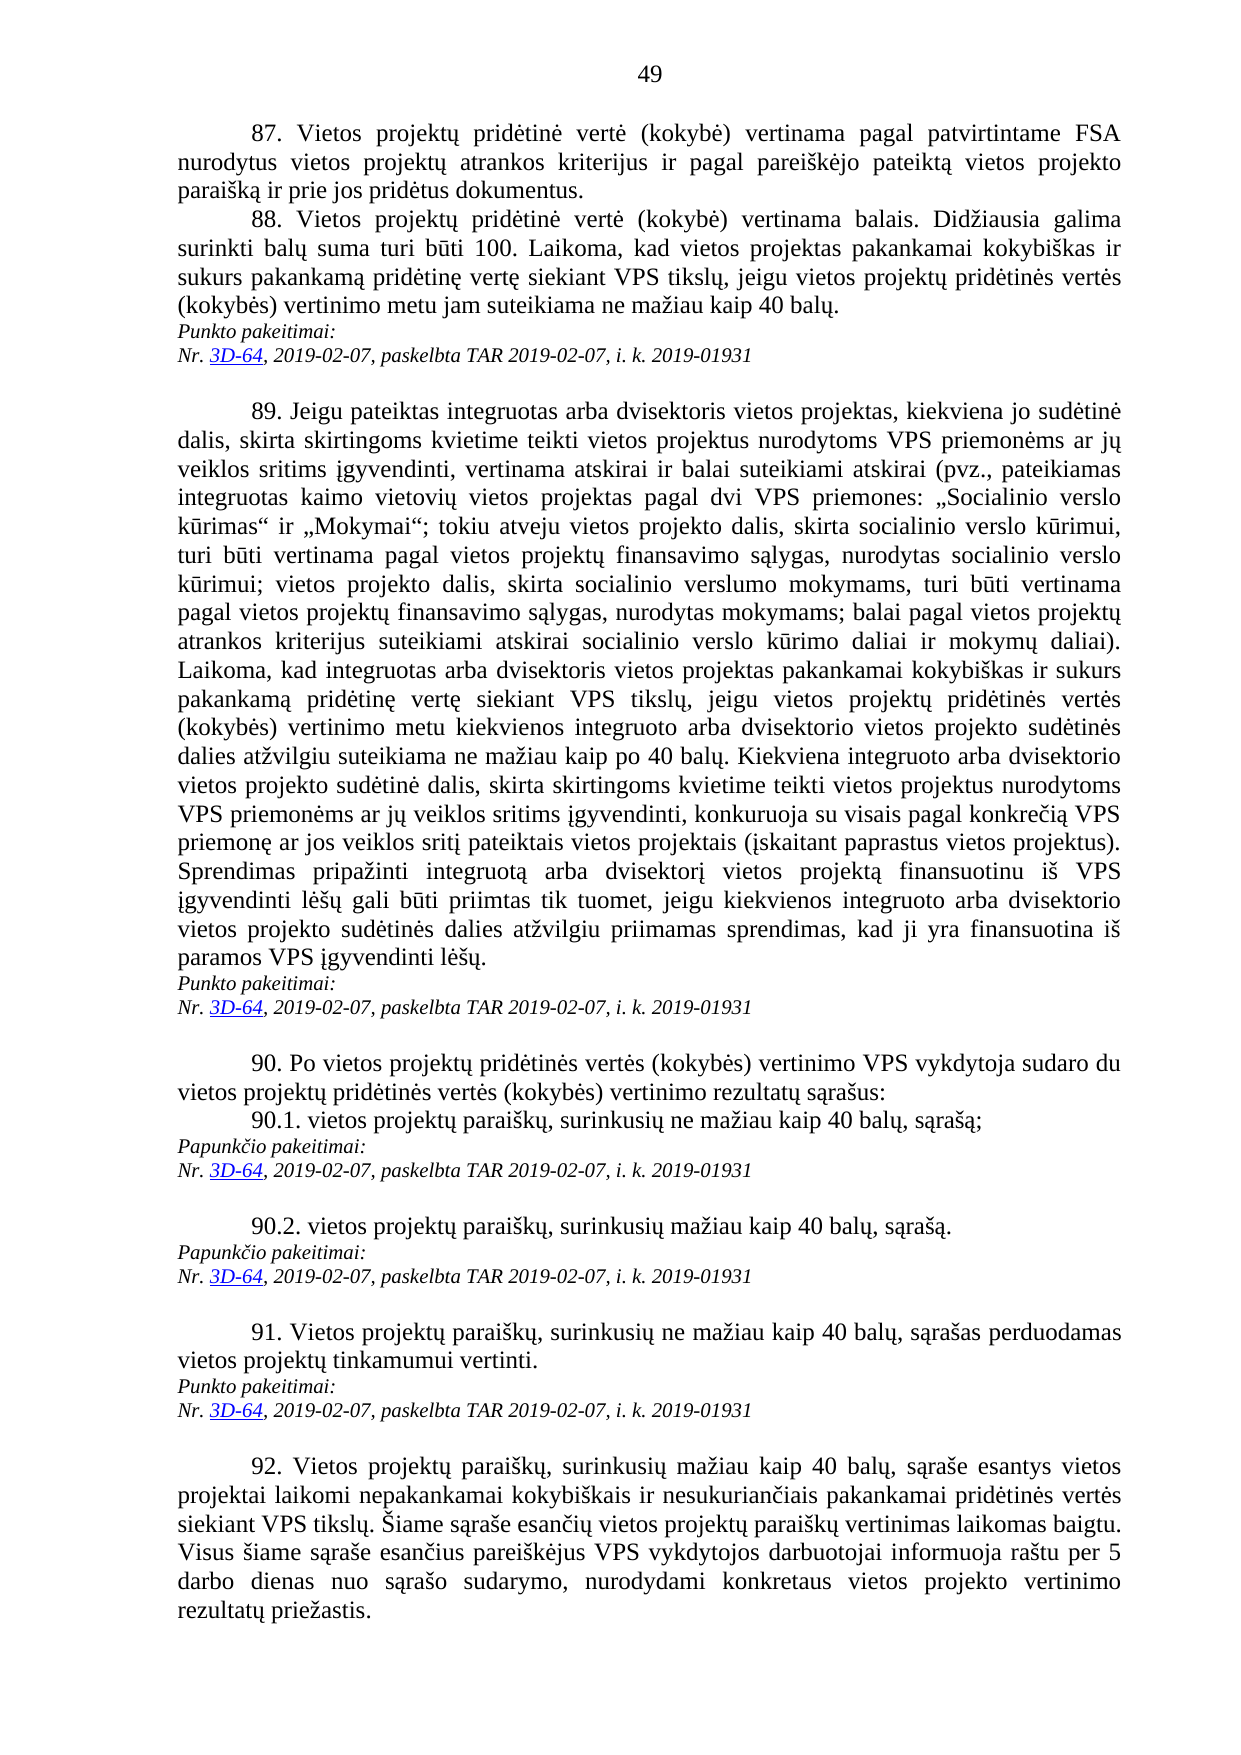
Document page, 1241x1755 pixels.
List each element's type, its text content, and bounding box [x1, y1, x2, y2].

text Nr. 3D-64, 2019-02-07, paskelbta TAR 2019-02-07, i. k. 2019-01931 [177, 1398, 1122, 1422]
text Nr. 3D-64, 2019-02-07, paskelbta TAR 2019-02-07, i. k. 2019-01931 [177, 995, 1122, 1019]
text Papunkčio pakeitimai: [177, 1240, 1122, 1264]
text Papunkčio pakeitimai: [177, 1134, 1122, 1158]
text 90.1. vietos projektų paraiškų, surinkusių ne mažiau kaip 40 balų, sąrašą; [177, 1106, 1122, 1134]
text 87. Vietos projektų pridėtinė vertė (kokybė) vertinama pagal patvirtintame FSA nurodytus vietos projektų atrankos kriterijus ir pagal pareiškėjo pateiktą vietos projekto paraišką ir prie jos pridėtus dokumentus. [177, 118, 1122, 204]
text 89. Jeigu pateiktas integruotas arba dvisektoris vietos projektas, kiekviena jo sudėtinė dalis, skirta skirtingoms kvietime teikti vietos projektus nurodytoms VPS priemonėms ar jų veiklos sritims įgyvendinti, vertinama atskirai ir balai suteikiami atskirai (pvz., pateikiamas integruotas kaimo vietovių vietos projektas pagal dvi VPS priemones: „Socialinio verslo kūrimas“ ir „Mokymai“; tokiu atveju vietos projekto dalis, skirta socialinio verslo kūrimui, turi būti vertinama pagal vietos projektų finansavimo sąlygas, nurodytas socialinio verslo kūrimui; vietos projekto dalis, skirta socialinio verslumo mokymams, turi būti vertinama pagal vietos projektų finansavimo sąlygas, nurodytas mokymams; balai pagal vietos projektų atrankos kriterijus suteikiami atskirai socialinio verslo kūrimo daliai ir mokymų daliai). Laikoma, kad integruotas arba dvisektoris vietos projektas pakankamai kokybiškas ir sukurs pakankamą pridėtinę vertę siekiant VPS tikslų, jeigu vietos projektų pridėtinės vertės (kokybės) vertinimo metu kiekvienos integruoto arba dvisektorio vietos projekto sudėtinės dalies atžvilgiu suteikiama ne mažiau kaip po 40 balų. Kiekviena integruoto arba dvisektorio vietos projekto sudėtinė dalis, skirta skirtingoms kvietime teikti vietos projektus nurodytoms VPS priemonėms ar jų veiklos sritims įgyvendinti, konkuruoja su visais pagal konkrečią VPS priemonę ar jos veiklos sritį pateiktais vietos projektais (įskaitant paprastus vietos projektus). Sprendimas pripažinti integruotą arba dvisektorį vietos projektą finansuotinu iš VPS įgyvendinti lėšų gali būti priimtas tik tuomet, jeigu kiekvienos integruoto arba dvisektorio vietos projekto sudėtinės dalies atžvilgiu priimamas sprendimas, kad ji yra finansuotina iš paramos VPS įgyvendinti lėšų. [177, 396, 1122, 971]
text 91. Vietos projektų paraiškų, surinkusių ne mažiau kaip 40 balų, sąrašas perduodamas vietos projektų tinkamumui vertinti. [177, 1317, 1122, 1374]
text Punkto pakeitimai: [177, 319, 1122, 343]
text Punkto pakeitimai: [177, 1374, 1122, 1398]
text Punkto pakeitimai: [177, 971, 1122, 995]
text 90. Po vietos projektų pridėtinės vertės (kokybės) vertinimo VPS vykdytoja sudaro du vietos projektų pridėtinės vertės (kokybės) vertinimo rezultatų sąrašus: [177, 1048, 1122, 1106]
text 90.2. vietos projektų paraiškų, surinkusių mažiau kaip 40 balų, sąrašą. [177, 1211, 1122, 1240]
text Nr. 3D-64, 2019-02-07, paskelbta TAR 2019-02-07, i. k. 2019-01931 [177, 1264, 1122, 1288]
text 92. Vietos projektų paraiškų, surinkusių mažiau kaip 40 balų, sąraše esantys vietos projektai laikomi nepakankamai kokybiškais ir nesukuriančiais pakankamai pridėtinės vertės siekiant VPS tikslų. Šiame sąraše esančių vietos projektų paraiškų vertinimas laikomas baigtu. Visus šiame sąraše esančius pareiškėjus VPS vykdytojos darbuotojai informuoja raštu per 5 darbo dienas nuo sąrašo sudarymo, nurodydami konkretaus vietos projekto vertinimo rezultatų priežastis. [177, 1451, 1122, 1624]
text Nr. 3D-64, 2019-02-07, paskelbta TAR 2019-02-07, i. k. 2019-01931 [177, 1158, 1122, 1182]
text Nr. 3D-64, 2019-02-07, paskelbta TAR 2019-02-07, i. k. 2019-01931 [177, 343, 1122, 367]
text 88. Vietos projektų pridėtinė vertė (kokybė) vertinama balais. Didžiausia galima surinkti balų suma turi būti 100. Laikoma, kad vietos projektas pakankamai kokybiškas ir sukurs pakankamą pridėtinę vertę siekiant VPS tikslų, jeigu vietos projektų pridėtinės vertės (kokybės) vertinimo metu jam suteikiama ne mažiau kaip 40 balų. [177, 204, 1122, 319]
